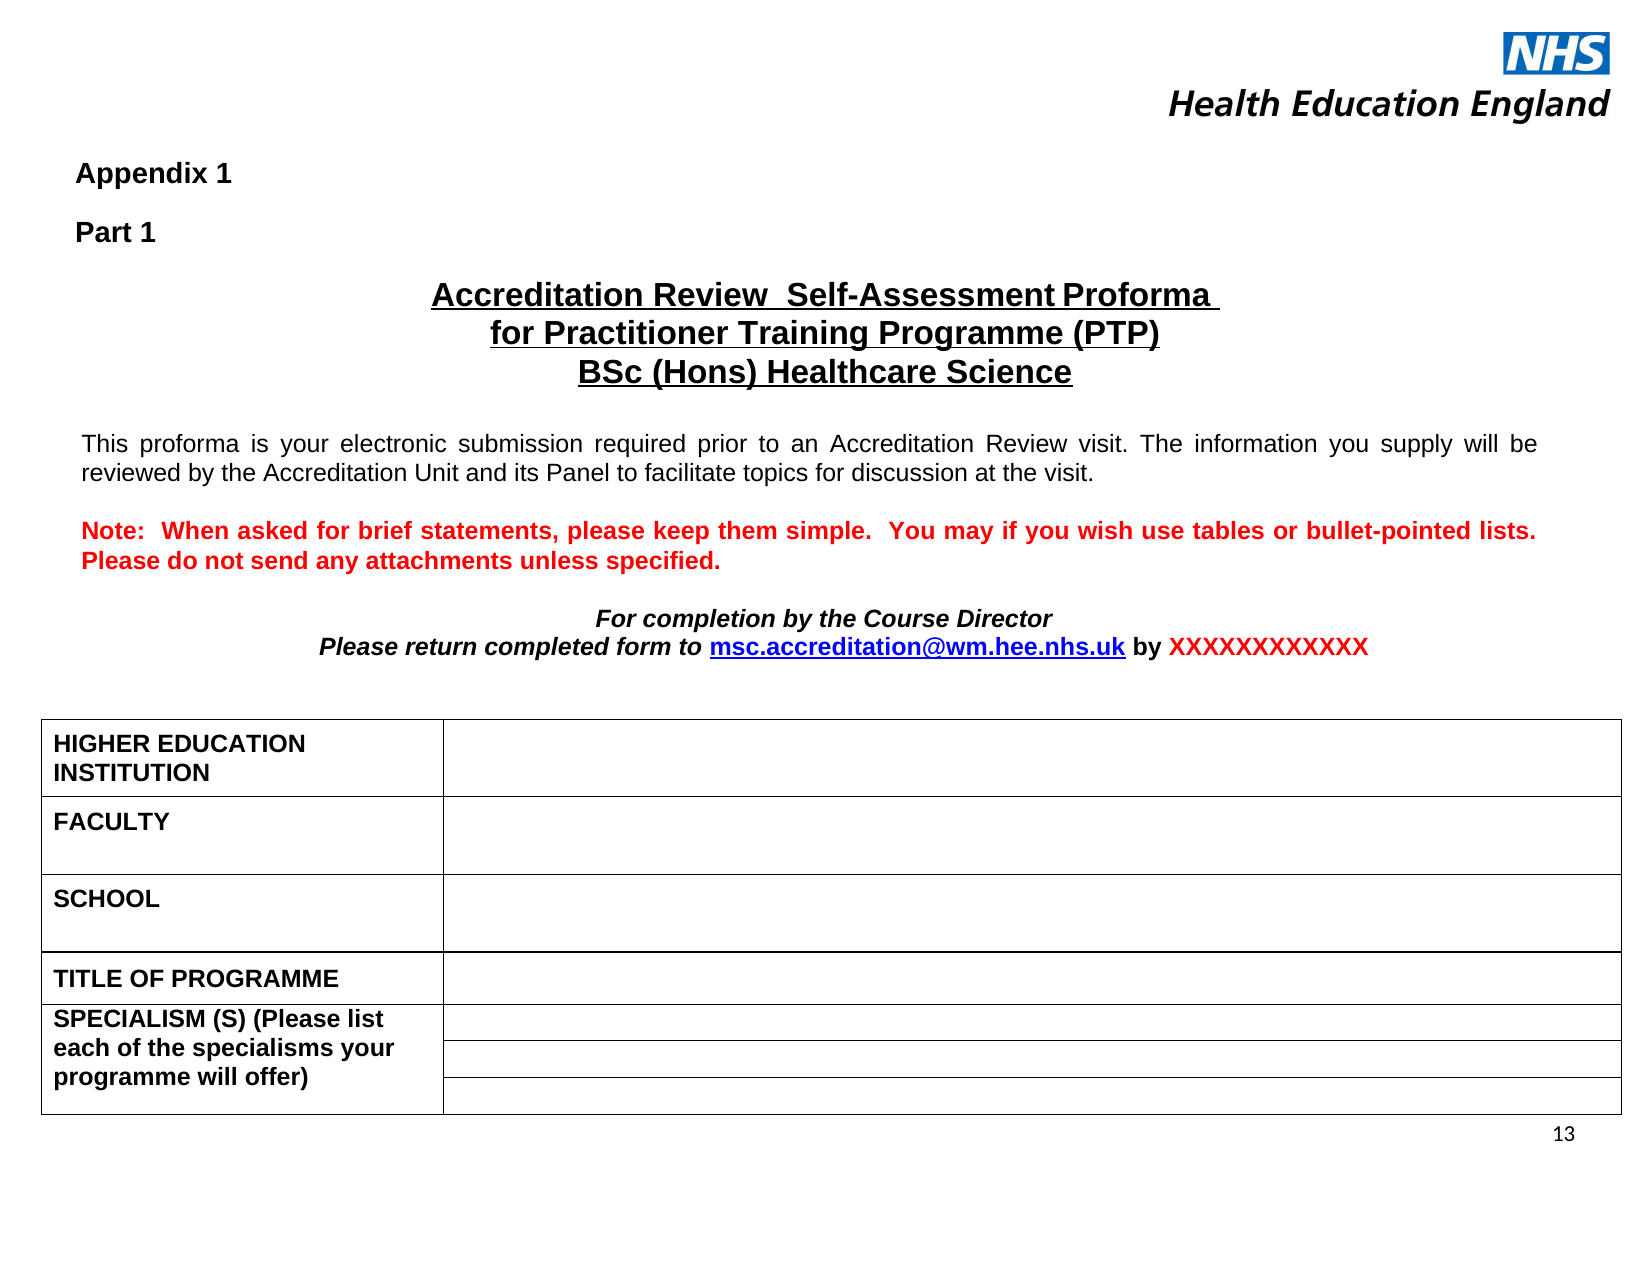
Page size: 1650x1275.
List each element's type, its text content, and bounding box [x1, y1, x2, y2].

text Accreditation Review Self-Assessment Proforma [75, 275, 1575, 313]
table_cell [444, 797, 1621, 874]
table_cell [444, 953, 1621, 1003]
table_cell FACULTY [42, 797, 443, 874]
table_cell [444, 875, 1621, 951]
table_cell TITLE OF PROGRAMME [42, 953, 443, 1003]
text Part 1 [75, 215, 1575, 249]
text for Practitioner Training Programme (PTP) [75, 313, 1575, 352]
text Appendix 1 [75, 156, 1575, 189]
text This proforma is your electronic submission required prior to an Accreditation Review visit. The information you supply will be reviewed by the Accreditation Unit and its Panel to facilitate topics for discussion at the visit. [81, 428, 1539, 487]
text For completion by the Course Director [75, 603, 1575, 632]
table_cell [444, 1078, 1621, 1113]
table_cell SCHOOL [42, 875, 443, 951]
table_cell [444, 1005, 1621, 1040]
table_cell [444, 1041, 1621, 1077]
text Note: When asked for brief statements, please keep them simple. You may if you wish use tables or bullet-pointed lists. Please do not send any attachments unless specified. [81, 516, 1539, 574]
table_cell SPECIALISM (S) (Please list each of the specialisms your programme will offer) [42, 1005, 443, 1113]
table_header HIGHER EDUCATION INSTITUTION [42, 720, 443, 796]
text BSc (Hons) Healthcare Science [75, 352, 1575, 390]
table_header [444, 720, 1621, 796]
text Please return completed form to msc.accreditation@wm.hee.nhs.uk by XXXXXXXXXXXX [112, 632, 1575, 661]
